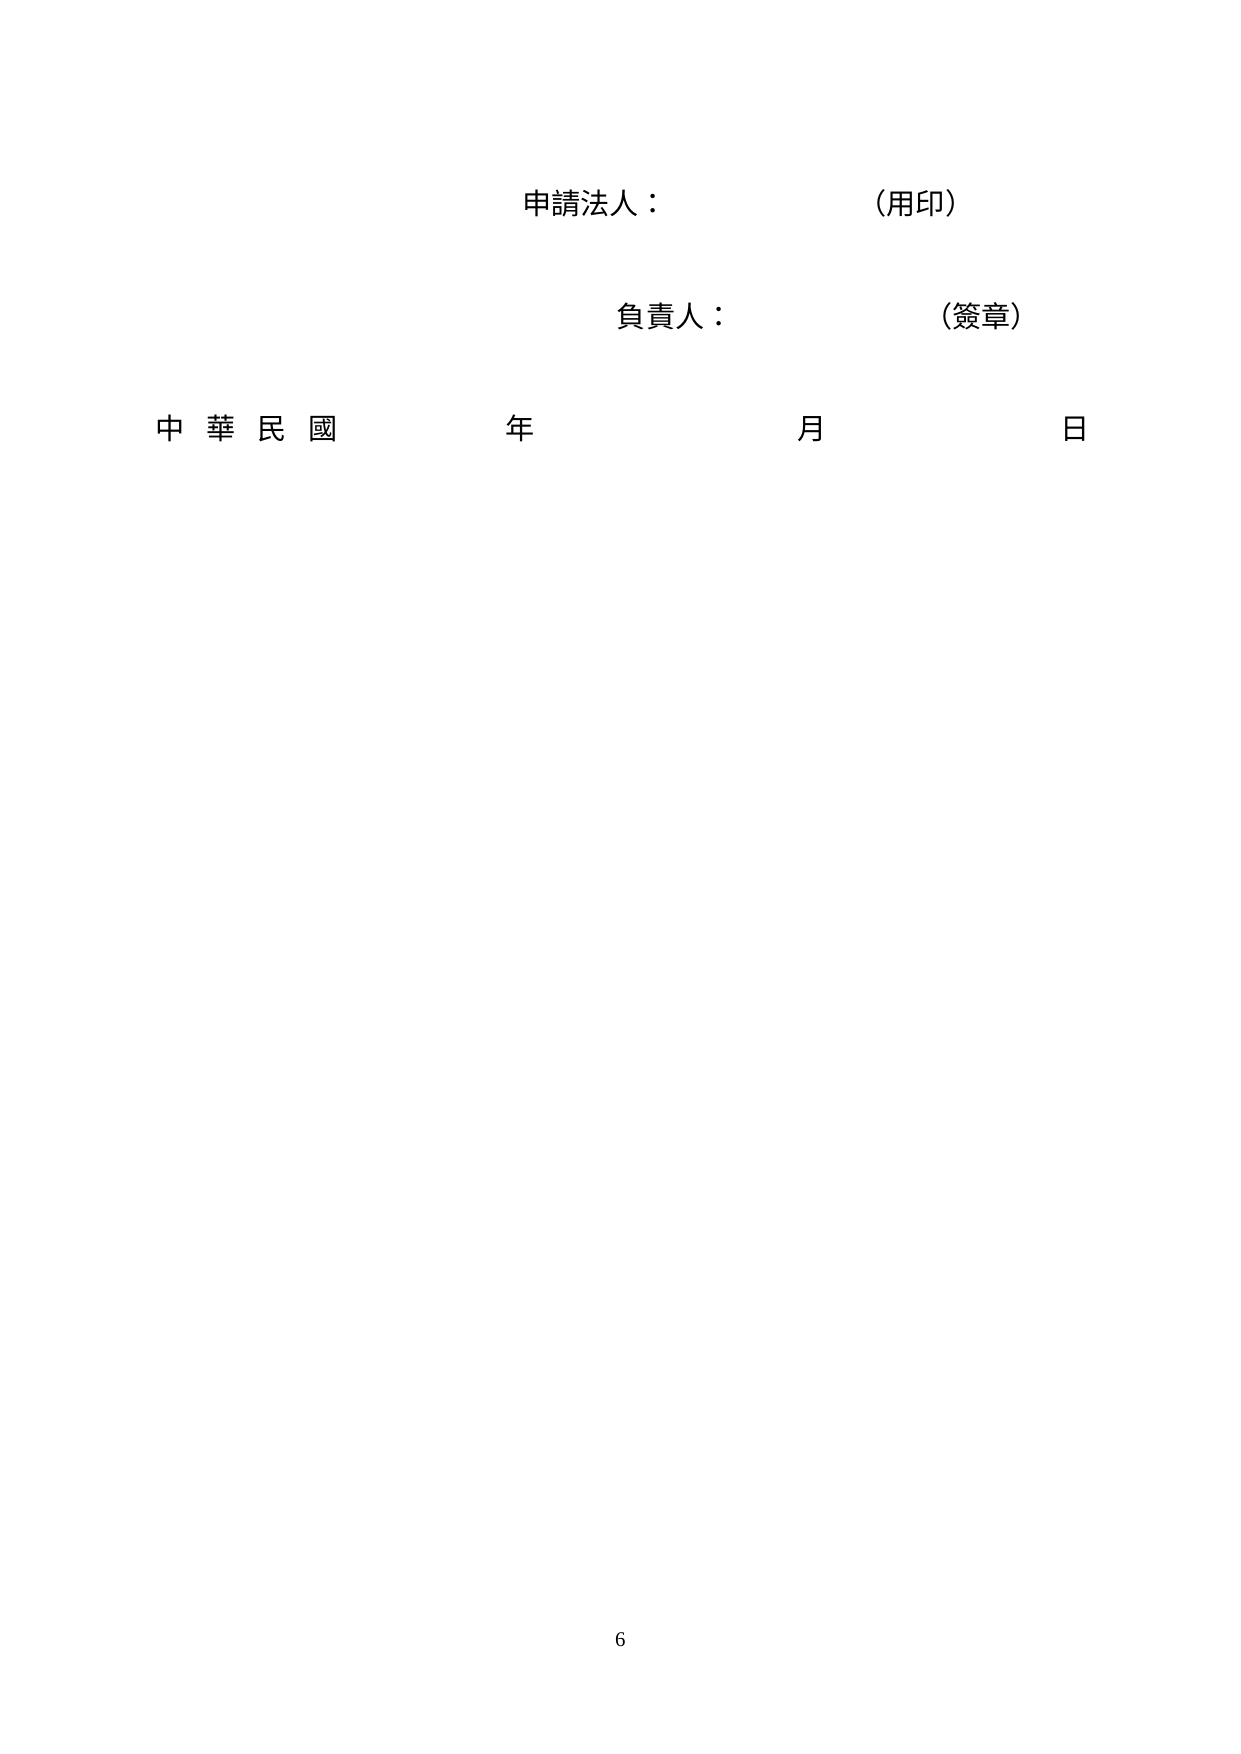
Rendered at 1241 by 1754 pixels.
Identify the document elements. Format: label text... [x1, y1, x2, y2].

text 中 華 民 國 年 月 日 [155, 389, 1090, 464]
text 負責人： （簽章） [150, 277, 1090, 352]
text 申請法人： （用印） [150, 164, 1090, 239]
